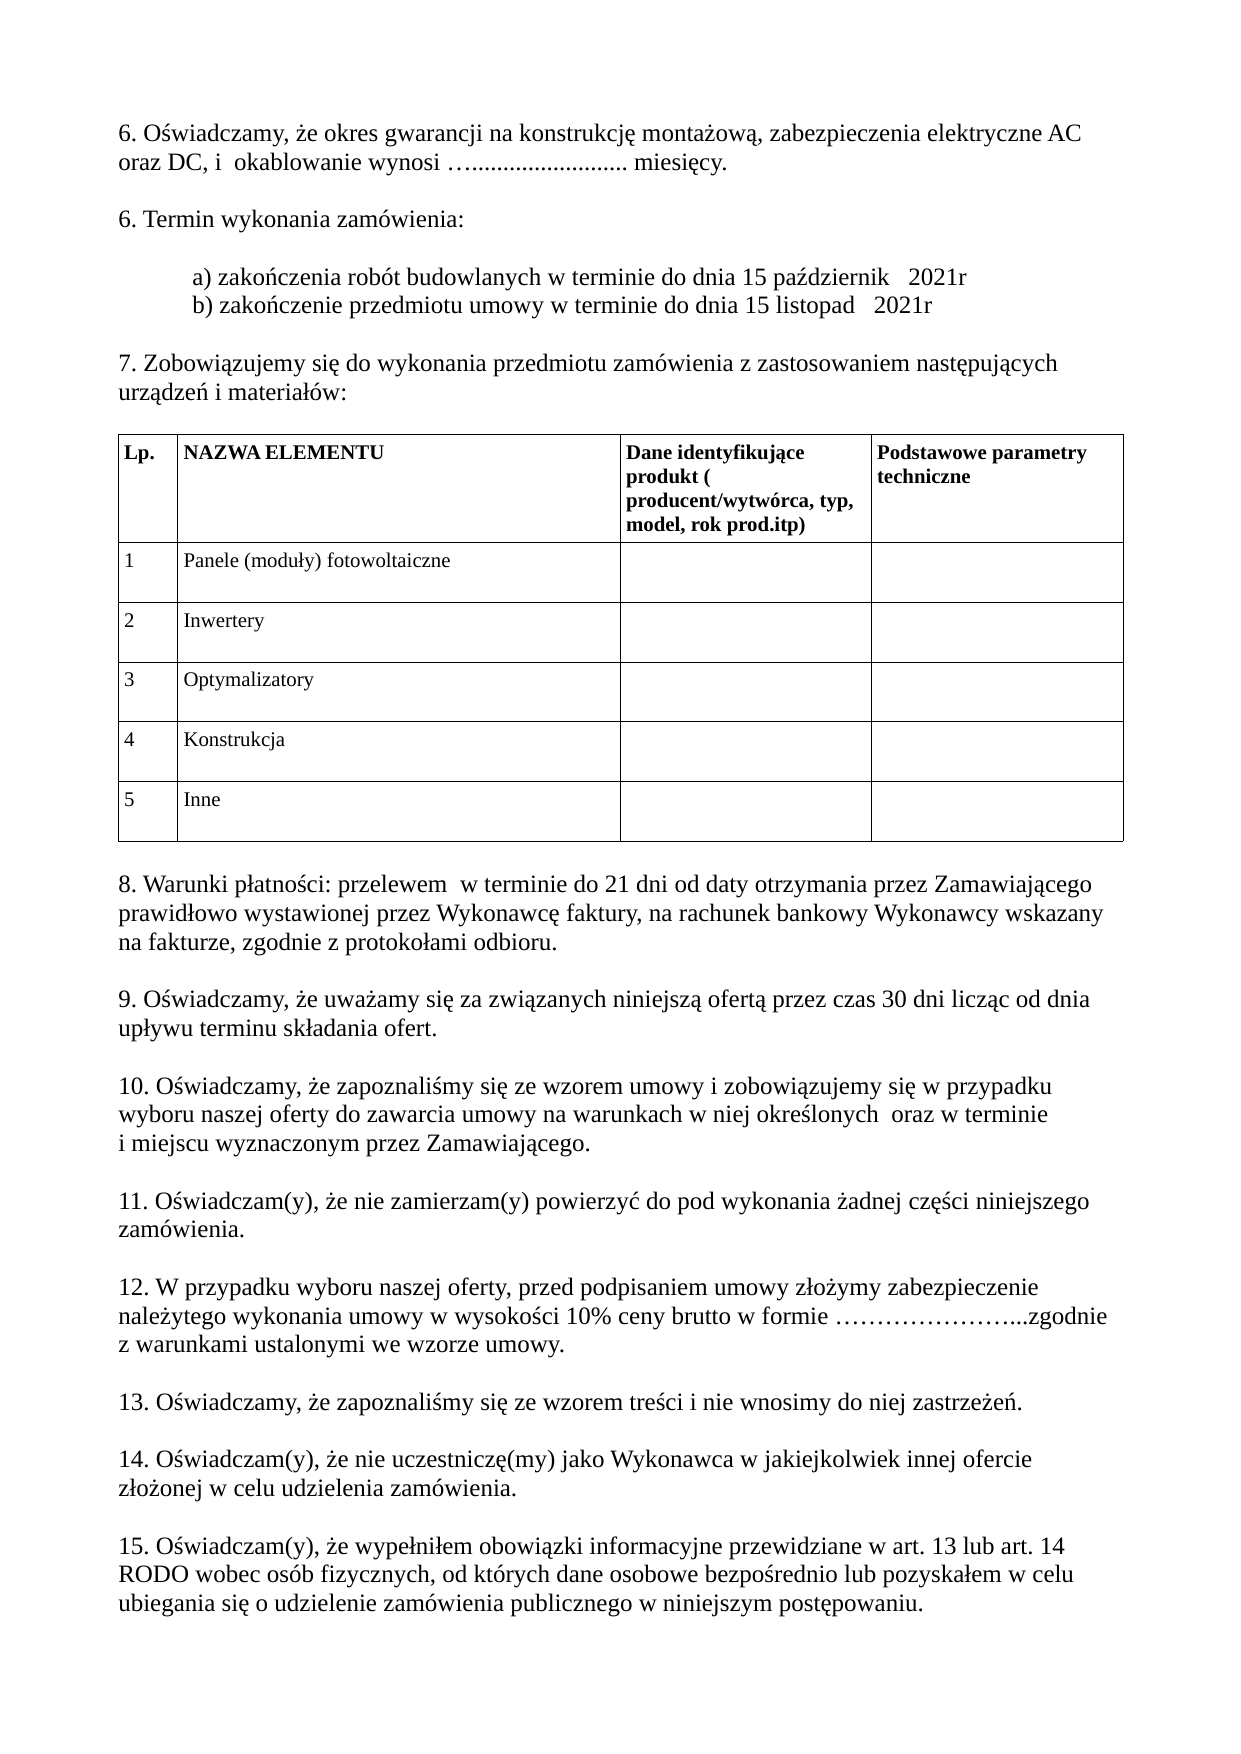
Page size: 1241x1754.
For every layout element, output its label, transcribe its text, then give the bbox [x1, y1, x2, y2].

table_cell [872, 543, 1123, 602]
table_cell Panele (moduły) fotowoltaiczne [178, 543, 620, 602]
text 12. W przypadku wyboru naszej oferty, przed podpisaniem umowy złożymy zabezpieczenie należytego wykonania umowy w wysokości 10% ceny brutto w formie …………………...zgodnie z warunkami ustalonymi we wzorze umowy. [118, 1272, 1122, 1358]
table_cell 4 [119, 722, 177, 781]
table_cell [621, 663, 871, 721]
table_cell 3 [119, 663, 177, 721]
text 11. Oświadczam(y), że nie zamierzam(y) powierzyć do pod wykonania żadnej części niniejszego zamówienia. [118, 1186, 1122, 1243]
text b) zakończenie przedmiotu umowy w terminie do dnia 15 listopad 2021r [118, 291, 1122, 319]
text i miejscu wyznaczonym przez Zamawiającego. [118, 1128, 1122, 1157]
table_header NAZWA ELEMENTU [178, 435, 620, 542]
text 13. Oświadczamy, że zapoznaliśmy się ze wzorem treści i nie wnosimy do niej zastrzeżeń. [118, 1387, 1122, 1416]
text a) zakończenia robót budowlanych w terminie do dnia 15 październik 2021r [118, 262, 1122, 291]
table_cell Konstrukcja [178, 722, 620, 781]
table_cell [621, 782, 871, 841]
table_cell 5 [119, 782, 177, 841]
table_cell [621, 603, 871, 662]
table_cell [621, 543, 871, 602]
text 14. Oświadczam(y), że nie uczestniczę(my) jako Wykonawca w jakiejkolwiek innej ofercie złożonej w celu udzielenia zamówienia. [118, 1444, 1122, 1502]
table_header Lp. [119, 435, 177, 542]
table_cell Inwertery [178, 603, 620, 662]
table_cell [872, 603, 1123, 662]
table_cell [872, 722, 1123, 781]
table_cell [621, 722, 871, 781]
table_cell Inne [178, 782, 620, 841]
table_cell 1 [119, 543, 177, 602]
table_header Dane identyfikujące produkt ( producent/wytwórca, typ, model, rok prod.itp) [621, 435, 871, 542]
text 6. Oświadczamy, że okres gwarancji na konstrukcję montażową, zabezpieczenia elektryczne AC oraz DC, i okablowanie wynosi …......................... miesięcy. [118, 118, 1122, 176]
table_cell 2 [119, 603, 177, 662]
text 8. Warunki płatności: przelewem w terminie do 21 dni od daty otrzymania przez Zamawiającego prawidłowo wystawionej przez Wykonawcę faktury, na rachunek bankowy Wykonawcy wskazany na fakturze, zgodnie z protokołami odbioru. [118, 869, 1122, 956]
table_cell [872, 782, 1123, 841]
text 6. Termin wykonania zamówienia: [118, 204, 1122, 233]
text 9. Oświadczamy, że uważamy się za związanych niniejszą ofertą przez czas 30 dni licząc od dnia upływu terminu składania ofert. [118, 984, 1122, 1042]
text 15. Oświadczam(y), że wypełniłem obowiązki informacyjne przewidziane w art. 13 lub art. 14 RODO wobec osób fizycznych, od których dane osobowe bezpośrednio lub pozyskałem w celu ubiegania się o udzielenie zamówienia publicznego w niniejszym postępowaniu. [118, 1531, 1122, 1617]
table_cell [872, 663, 1123, 721]
table_cell Optymalizatory [178, 663, 620, 721]
text 10. Oświadczamy, że zapoznaliśmy się ze wzorem umowy i zobowiązujemy się w przypadku wyboru naszej oferty do zawarcia umowy na warunkach w niej określonych oraz w terminie [118, 1071, 1122, 1128]
text 7. Zobowiązujemy się do wykonania przedmiotu zamówienia z zastosowaniem następujących urządzeń i materiałów: [118, 348, 1122, 406]
table_header Podstawowe parametry techniczne [872, 435, 1123, 542]
